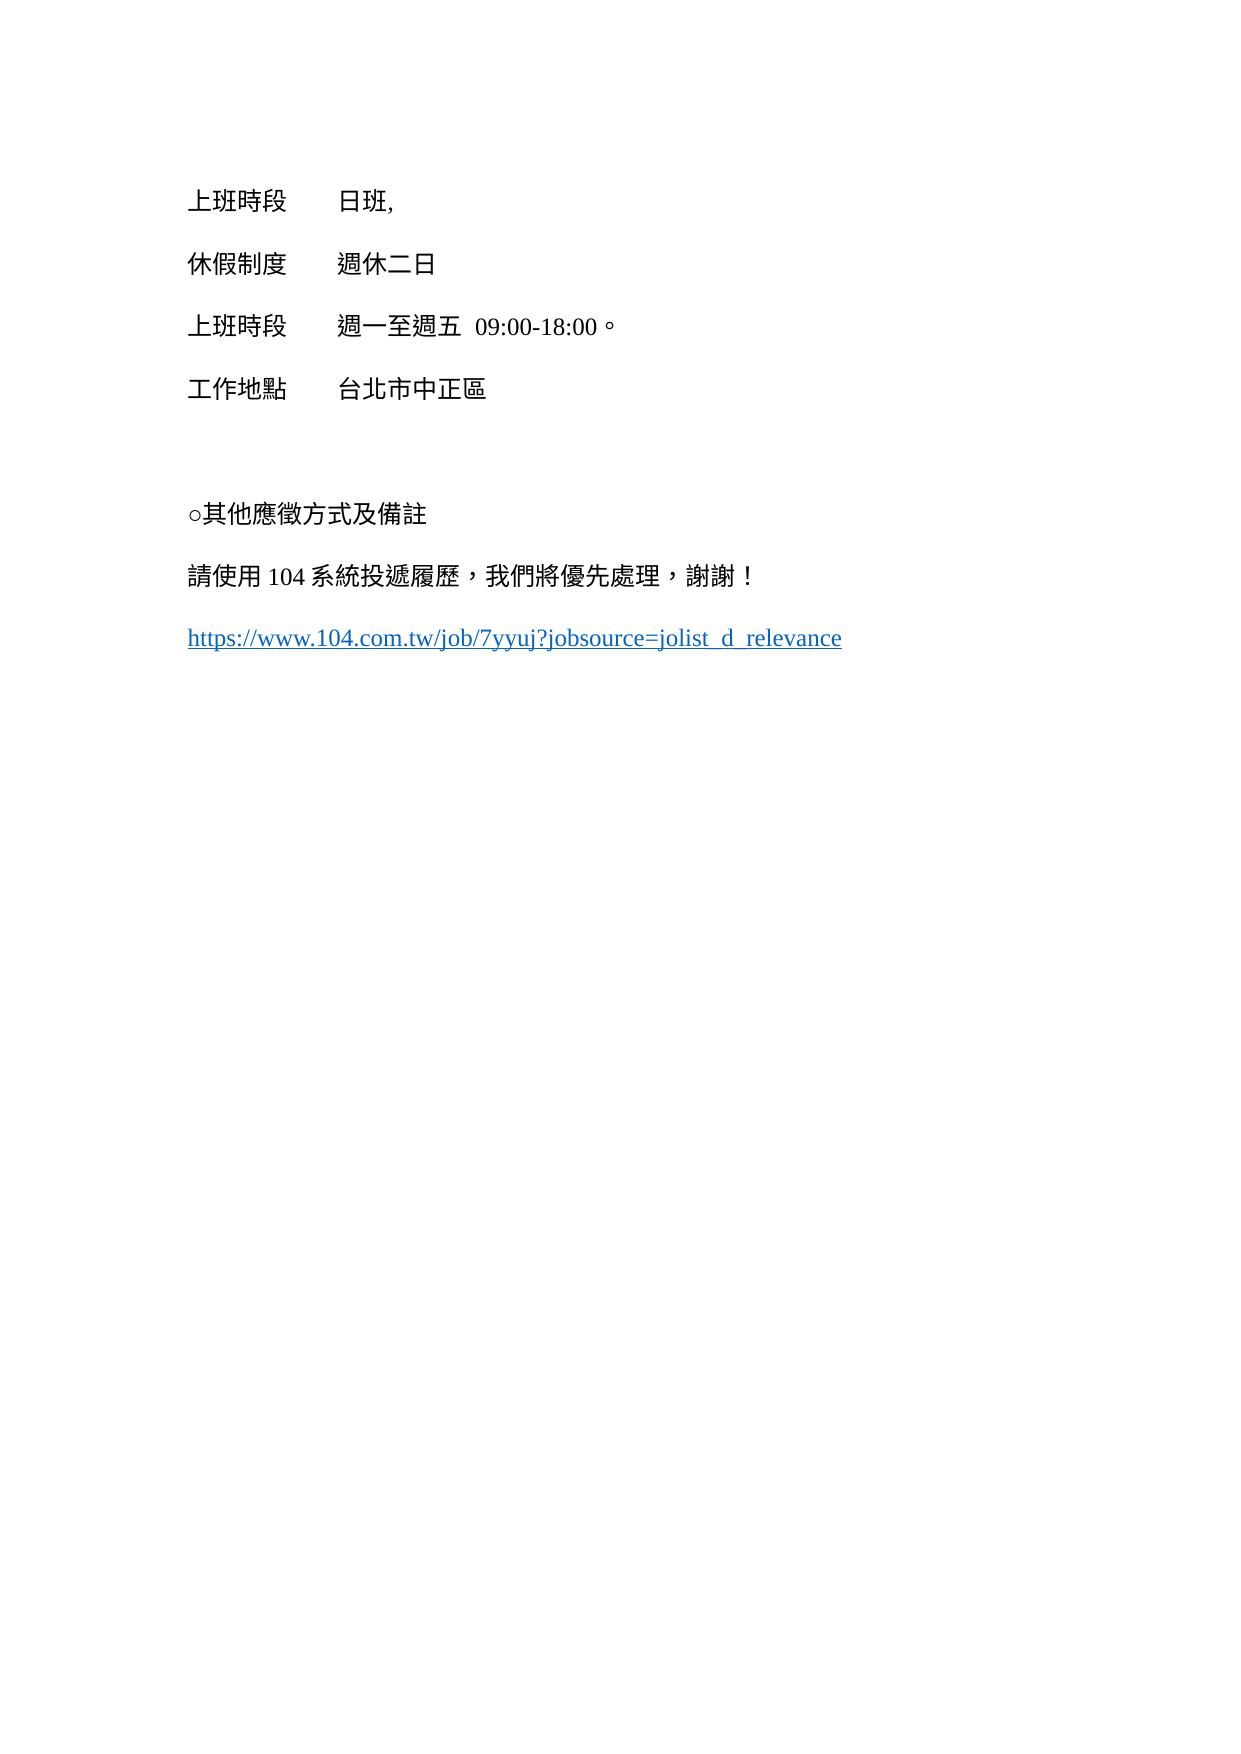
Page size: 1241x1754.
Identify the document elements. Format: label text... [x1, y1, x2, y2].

text 休假制度 週休二日 [187, 221, 1053, 283]
text https://www.104.com.tw/job/7yyuj?jobsource=jolist_d_relevance [187, 596, 1053, 658]
text 上班時段 週一至週五 09:00-18:00。 [187, 283, 1053, 346]
text 請使用104系統投遞履歷，我們將優先處理，謝謝！ [187, 533, 1053, 596]
text ○其他應徵方式及備註 [187, 471, 1053, 533]
text 上班時段 日班, [187, 158, 1053, 221]
text 工作地點 台北市中正區 [187, 346, 1053, 408]
